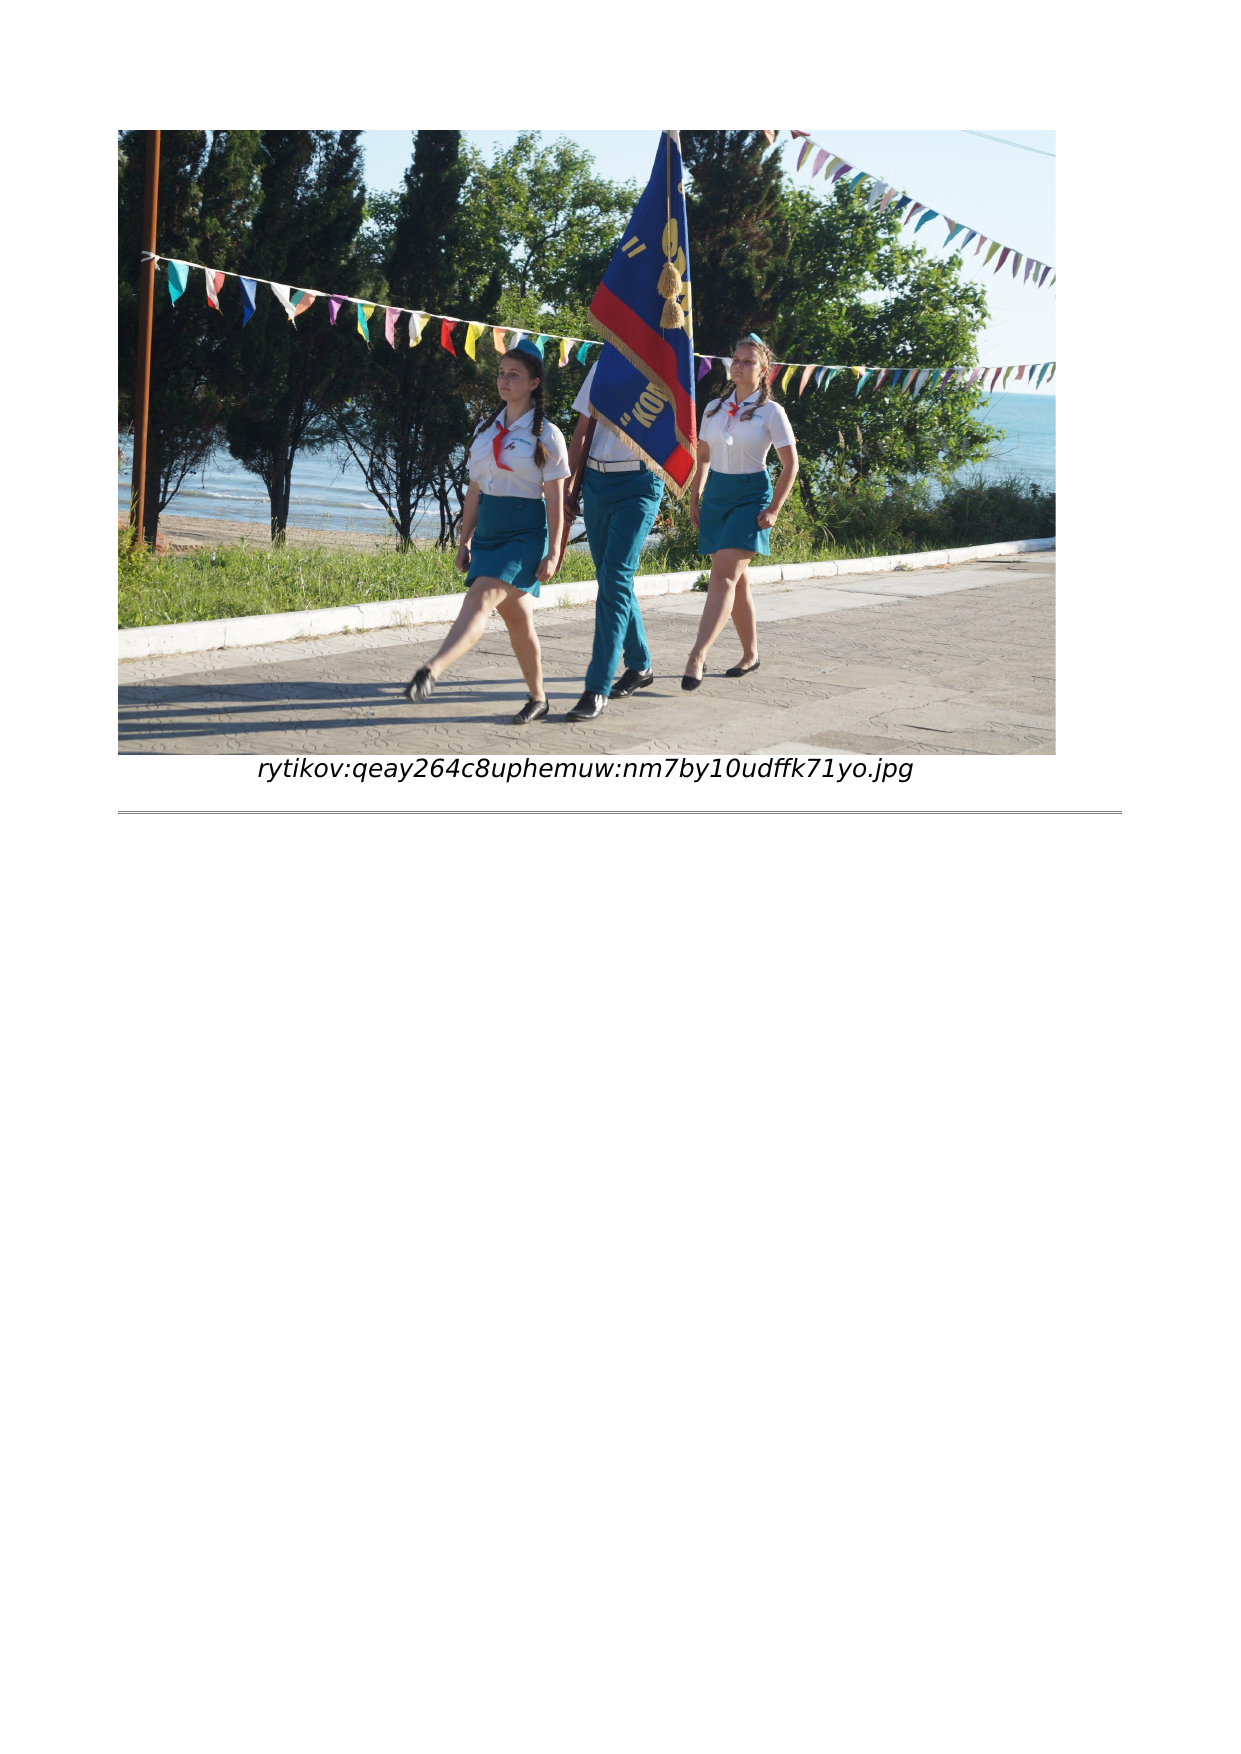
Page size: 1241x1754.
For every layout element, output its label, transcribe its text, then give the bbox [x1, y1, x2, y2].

picture [118, 130, 1056, 755]
text rytikov:qeay264c8uphemuw:nm7by10udffk71yo.jpg [118, 755, 1056, 784]
